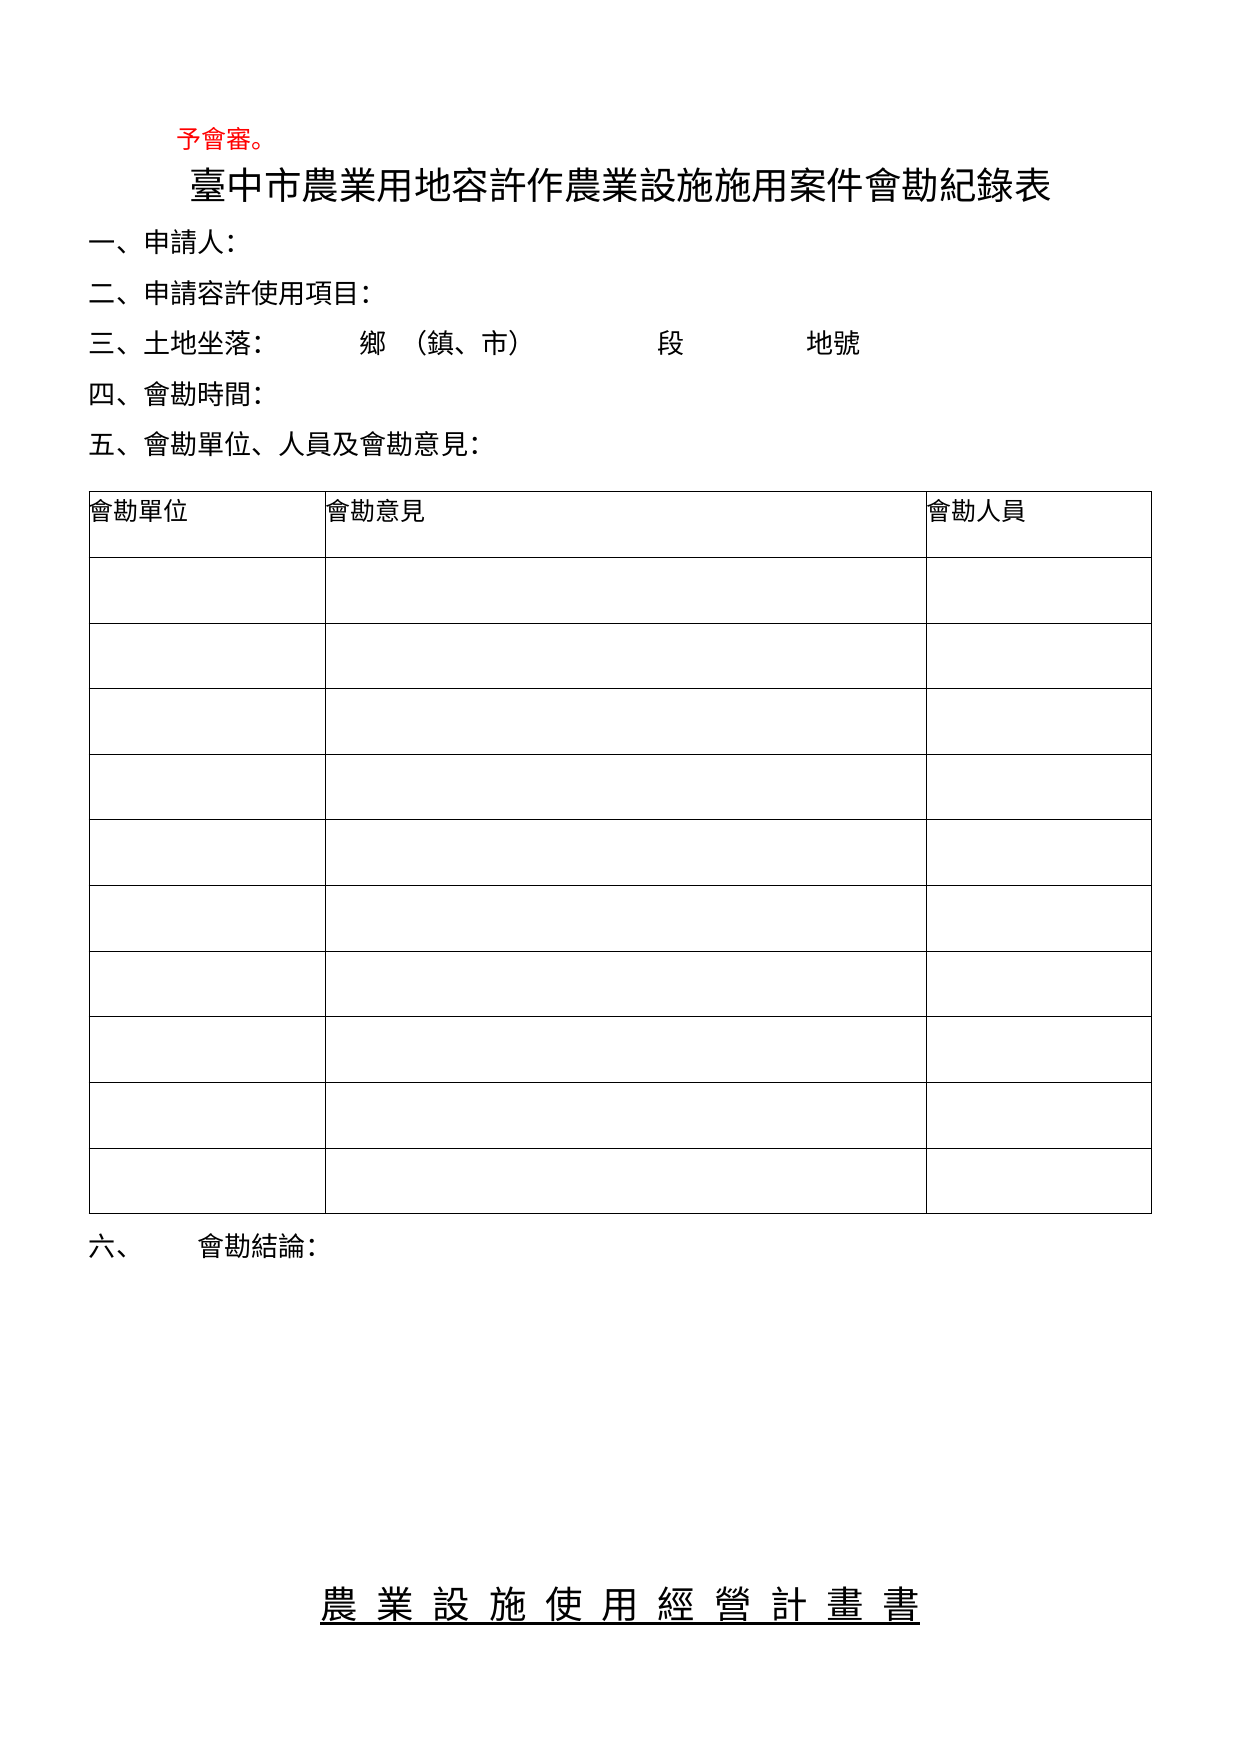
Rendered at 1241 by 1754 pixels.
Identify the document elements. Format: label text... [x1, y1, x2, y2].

text 六、 會勘結論： [89, 1225, 1152, 1264]
text 予會審。 [176, 118, 1152, 156]
table_cell [927, 886, 1151, 951]
table_cell [927, 1083, 1151, 1147]
table_cell [90, 886, 325, 951]
table_cell [326, 1149, 926, 1213]
text 四、會勘時間： [89, 373, 1152, 412]
table_cell [326, 558, 926, 622]
table_cell [90, 952, 325, 1016]
table_header 會勘意見 [326, 492, 926, 557]
table_cell [927, 820, 1151, 885]
text 三、土地坐落： 鄉 （鎮、市） 段 地號 [89, 322, 1152, 361]
table_cell [90, 820, 325, 885]
table_cell [90, 1149, 325, 1213]
text 五、會勘單位、人員及會勘意見： [89, 423, 1152, 462]
table_cell [90, 755, 325, 819]
table_cell [927, 1017, 1151, 1082]
table_cell [927, 755, 1151, 819]
text 一、申請人： [89, 221, 1152, 260]
table_cell [90, 624, 325, 688]
table_cell [326, 755, 926, 819]
table_header 會勘人員 [927, 492, 1151, 557]
table_cell [90, 1083, 325, 1147]
table_cell [90, 1017, 325, 1082]
text 農 業 設 施 使 用 經 營 計 畫 書 [89, 1569, 1152, 1631]
table_cell [326, 952, 926, 1016]
table_header 會勘單位 [90, 492, 325, 557]
table_cell [326, 1083, 926, 1147]
text 二、申請容許使用項目： [89, 272, 1152, 311]
table_cell [326, 886, 926, 951]
table_cell [927, 689, 1151, 754]
table_cell [927, 952, 1151, 1016]
text 臺中市農業用地容許作農業設施施用案件會勘紀錄表 [89, 156, 1152, 210]
table_cell [326, 624, 926, 688]
table_cell [326, 820, 926, 885]
table_cell [326, 689, 926, 754]
table_cell [927, 624, 1151, 688]
table_cell [90, 689, 325, 754]
table_cell [927, 1149, 1151, 1213]
table_cell [927, 558, 1151, 622]
table_cell [326, 1017, 926, 1082]
table_cell [90, 558, 325, 622]
